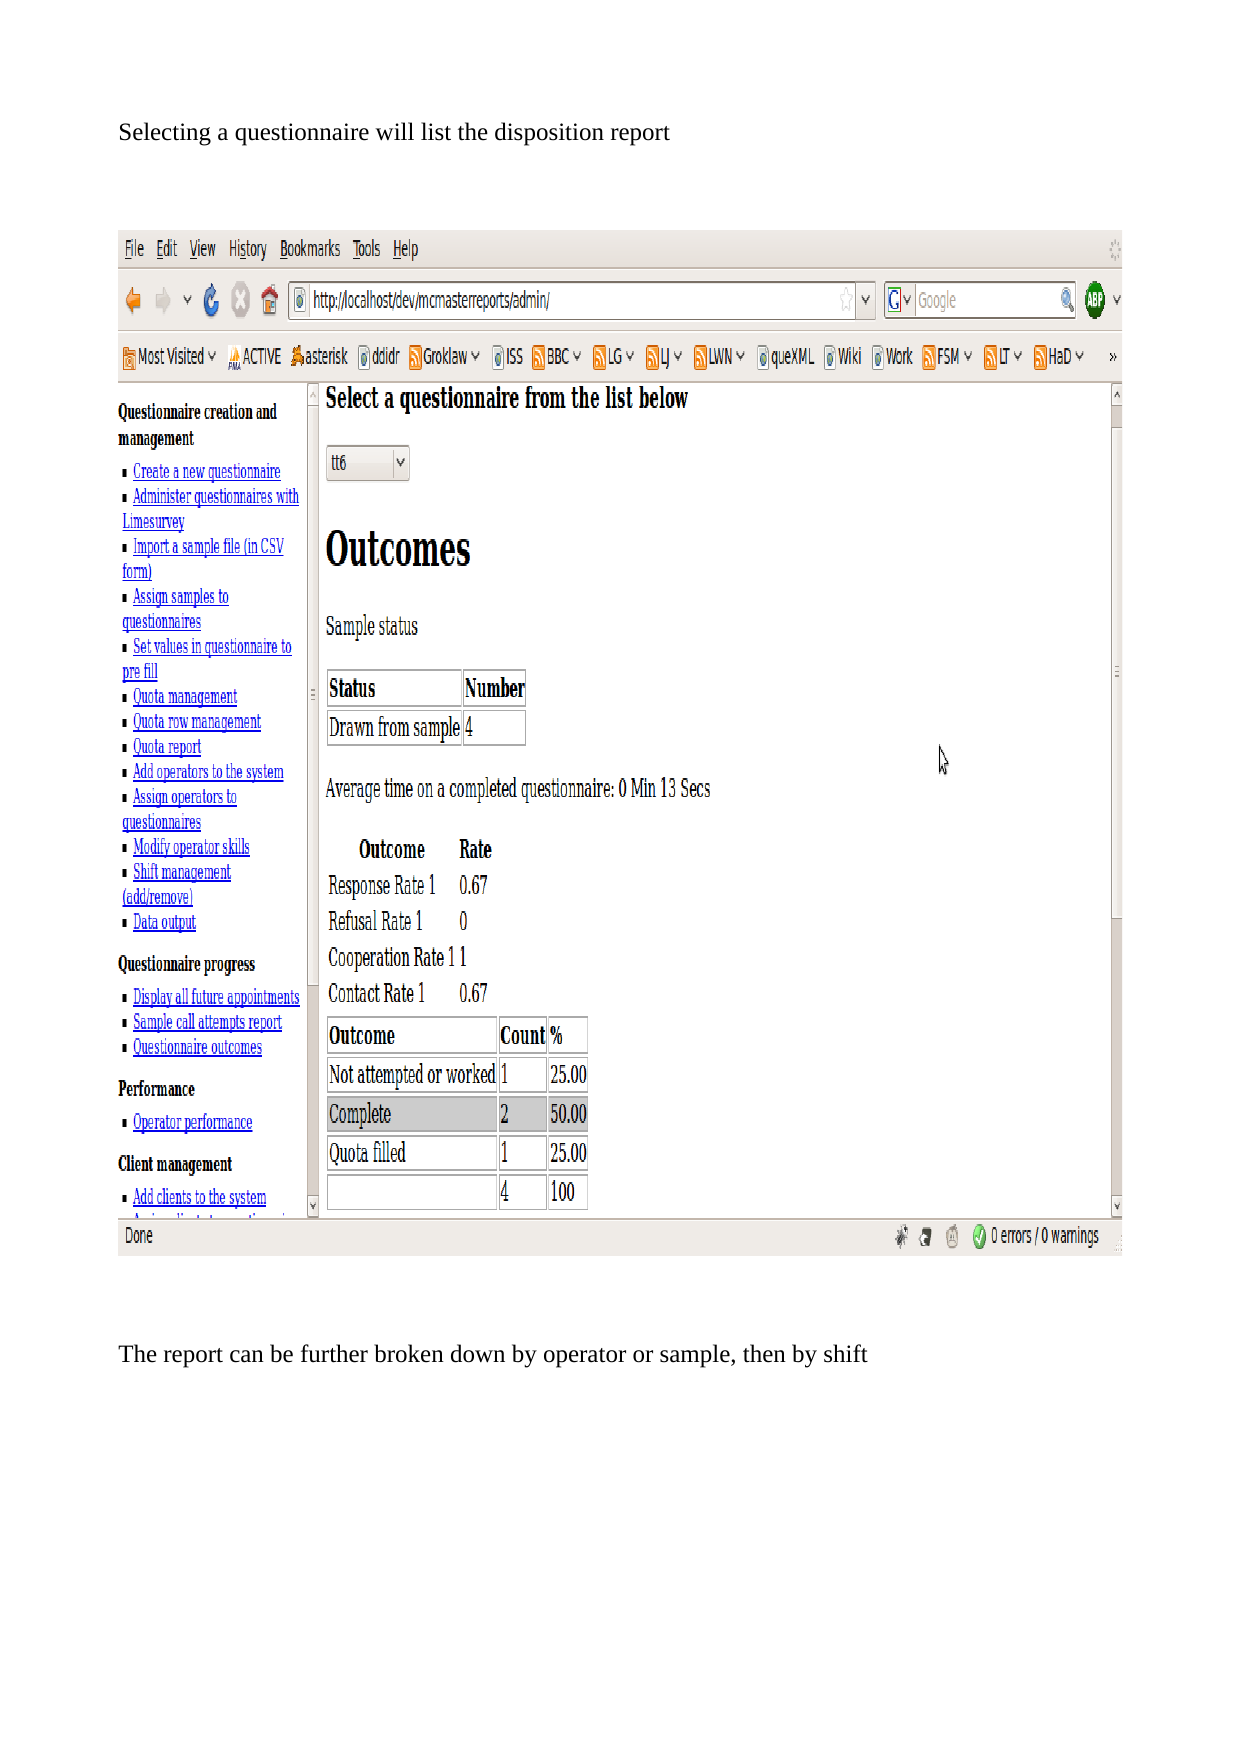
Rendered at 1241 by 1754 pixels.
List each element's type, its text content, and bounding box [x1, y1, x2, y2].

text Selecting a questionnaire will list the disposition report [118, 118, 1122, 201]
text The report can be further broken down by operator or sample, then by shift [118, 1340, 1122, 1423]
picture [118, 230, 1123, 1256]
